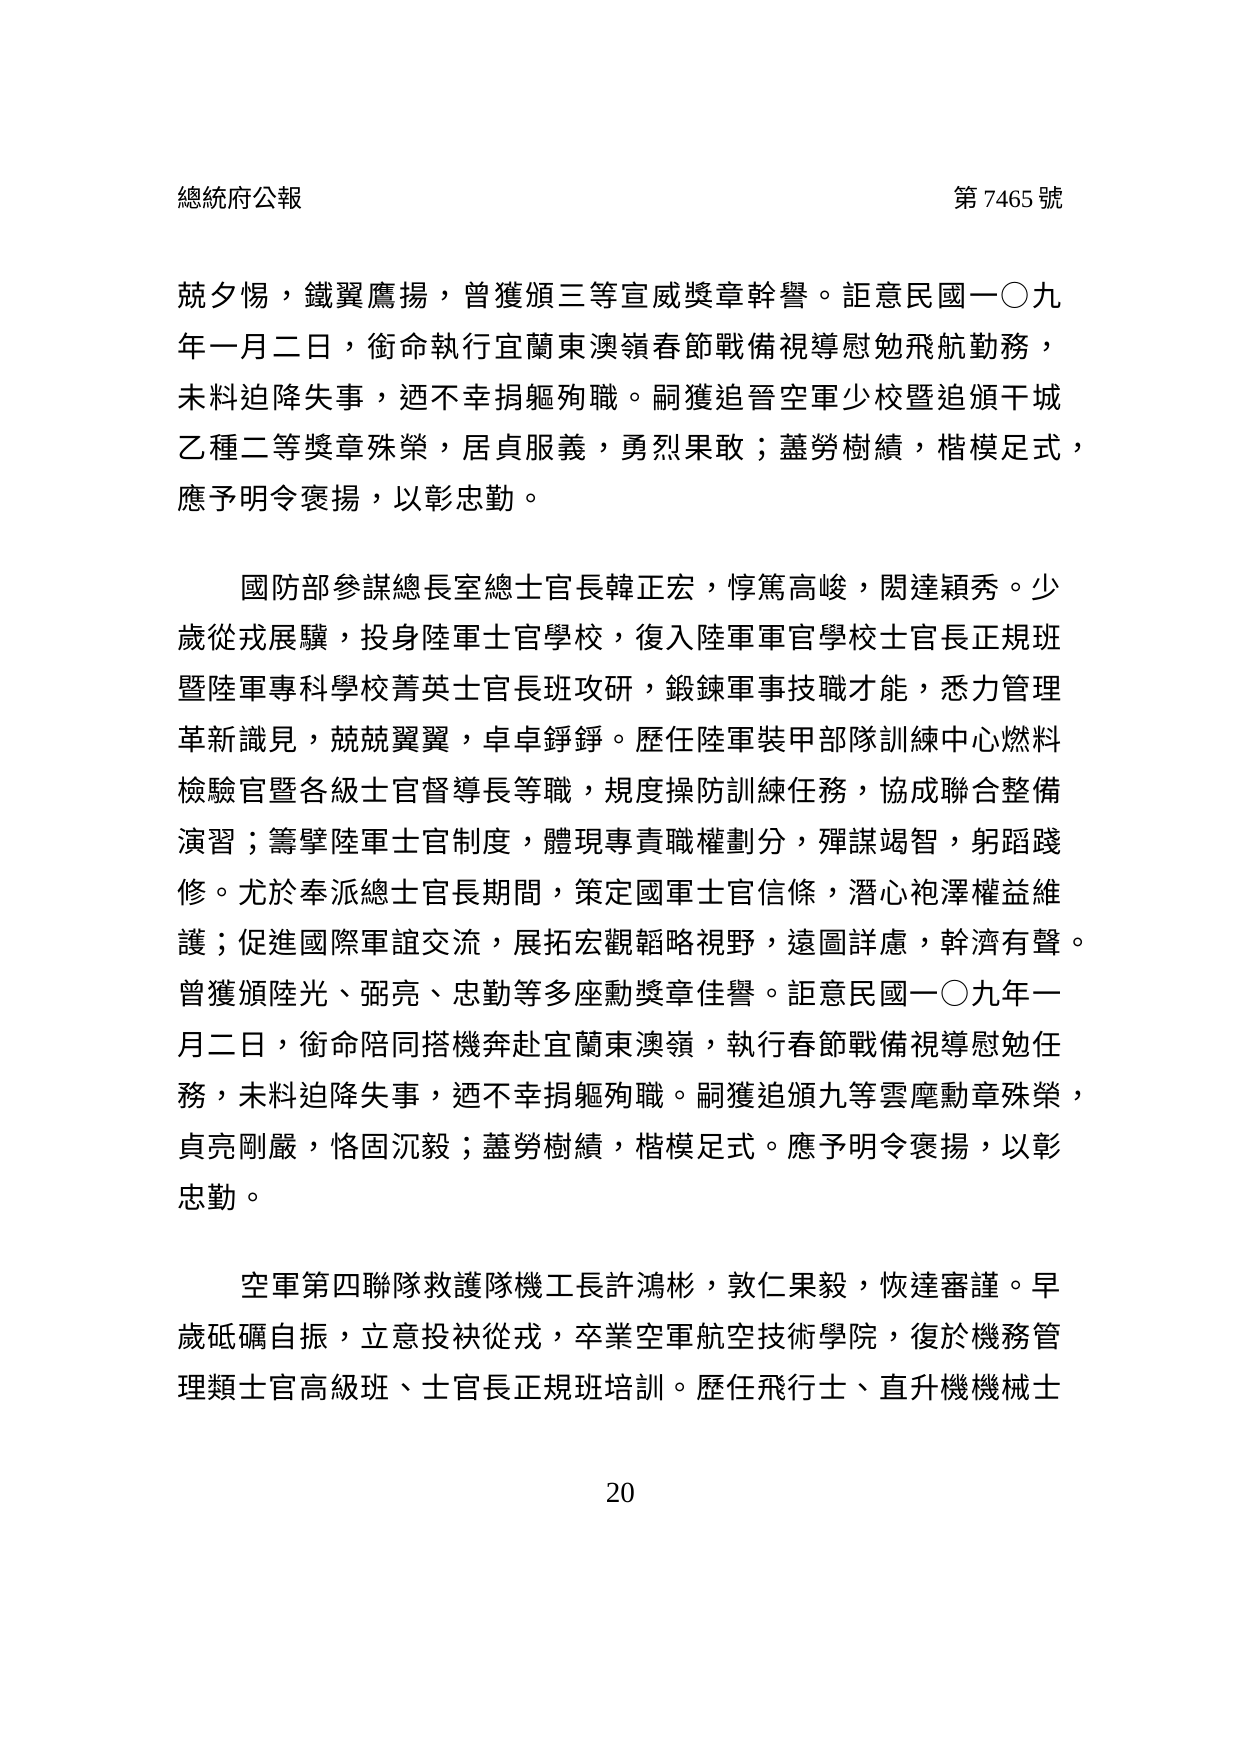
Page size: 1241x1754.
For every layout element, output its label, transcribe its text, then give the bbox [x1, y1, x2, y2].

text 國防部參謀總長室總士官長韓正宏，惇篤高峻，閎達穎秀。少歲從戎展驥，投身陸軍士官學校，復入陸軍軍官學校士官長正規班暨陸軍專科學校菁英士官長班攻研，鍛鍊軍事技職才能，悉力管理革新識見，兢兢翼翼，卓卓錚錚。歷任陸軍裝甲部隊訓練中心燃料檢驗官暨各級士官督導長等職，規度操防訓練任務，協成聯合整備演習；籌擘陸軍士官制度，體現專責職權劃分，殫謀竭智，躬蹈踐修。尤於奉派總士官長期間，策定國軍士官信條，潛心袍澤權益維護；促進國際軍誼交流，展拓宏觀韜略視野，遠圖詳慮，幹濟有聲。曾獲頒陸光、弼亮、忠勤等多座勳獎章佳譽。詎意民國一○九年一月二日，銜命陪同搭機奔赴宜蘭東澳嶺，執行春節戰備視導慰勉任務，未料迫降失事，迺不幸捐軀殉職。嗣獲追頒九等雲麾勳章殊榮，貞亮剛嚴，恪固沉毅；藎勞樹績，楷模足式。應予明令褒揚，以彰忠勤。 [177, 557, 1063, 1218]
text 空軍第四聯隊救護隊少校飛行官劉鎮富，穎悟通朗，敦仁溫粹。少歲奮志馳騁天際，決意守邊護民，卒業空軍軍官學校，砥礪空中偵察材技，淬鍊專業職能素養，展翅軒騫，氣凌霄漢。歷任攔截管制官、戰鬥機暨直升機飛行官等職，厚實戰備組訓操演，殫精搜索營救警戒；悉力沿海情蒐巡弋，恪盡防禦衛戍要責，朝兢夕惕，鐵翼鷹揚，曾獲頒三等宣威獎章幹譽。詎意民國一○九年一月二日，銜命執行宜蘭東澳嶺春節戰備視導慰勉飛航勤務，未料迫降失事，迺不幸捐軀殉職。嗣獲追晉空軍少校暨追頒干城乙種二等獎章殊榮，居貞服義，勇烈果敢；藎勞樹績，楷模足式，應予明令褒揚，以彰忠勤。 [177, 266, 1063, 520]
text 空軍第四聯隊救護隊機工長許鴻彬，敦仁果毅，恢達審謹。早歲砥礪自振，立意投袂從戎，卒業空軍航空技術學院，復於機務管理類士官高級班、士官長正規班培訓。歷任飛行士、直升機機械士 [177, 1256, 1063, 1409]
